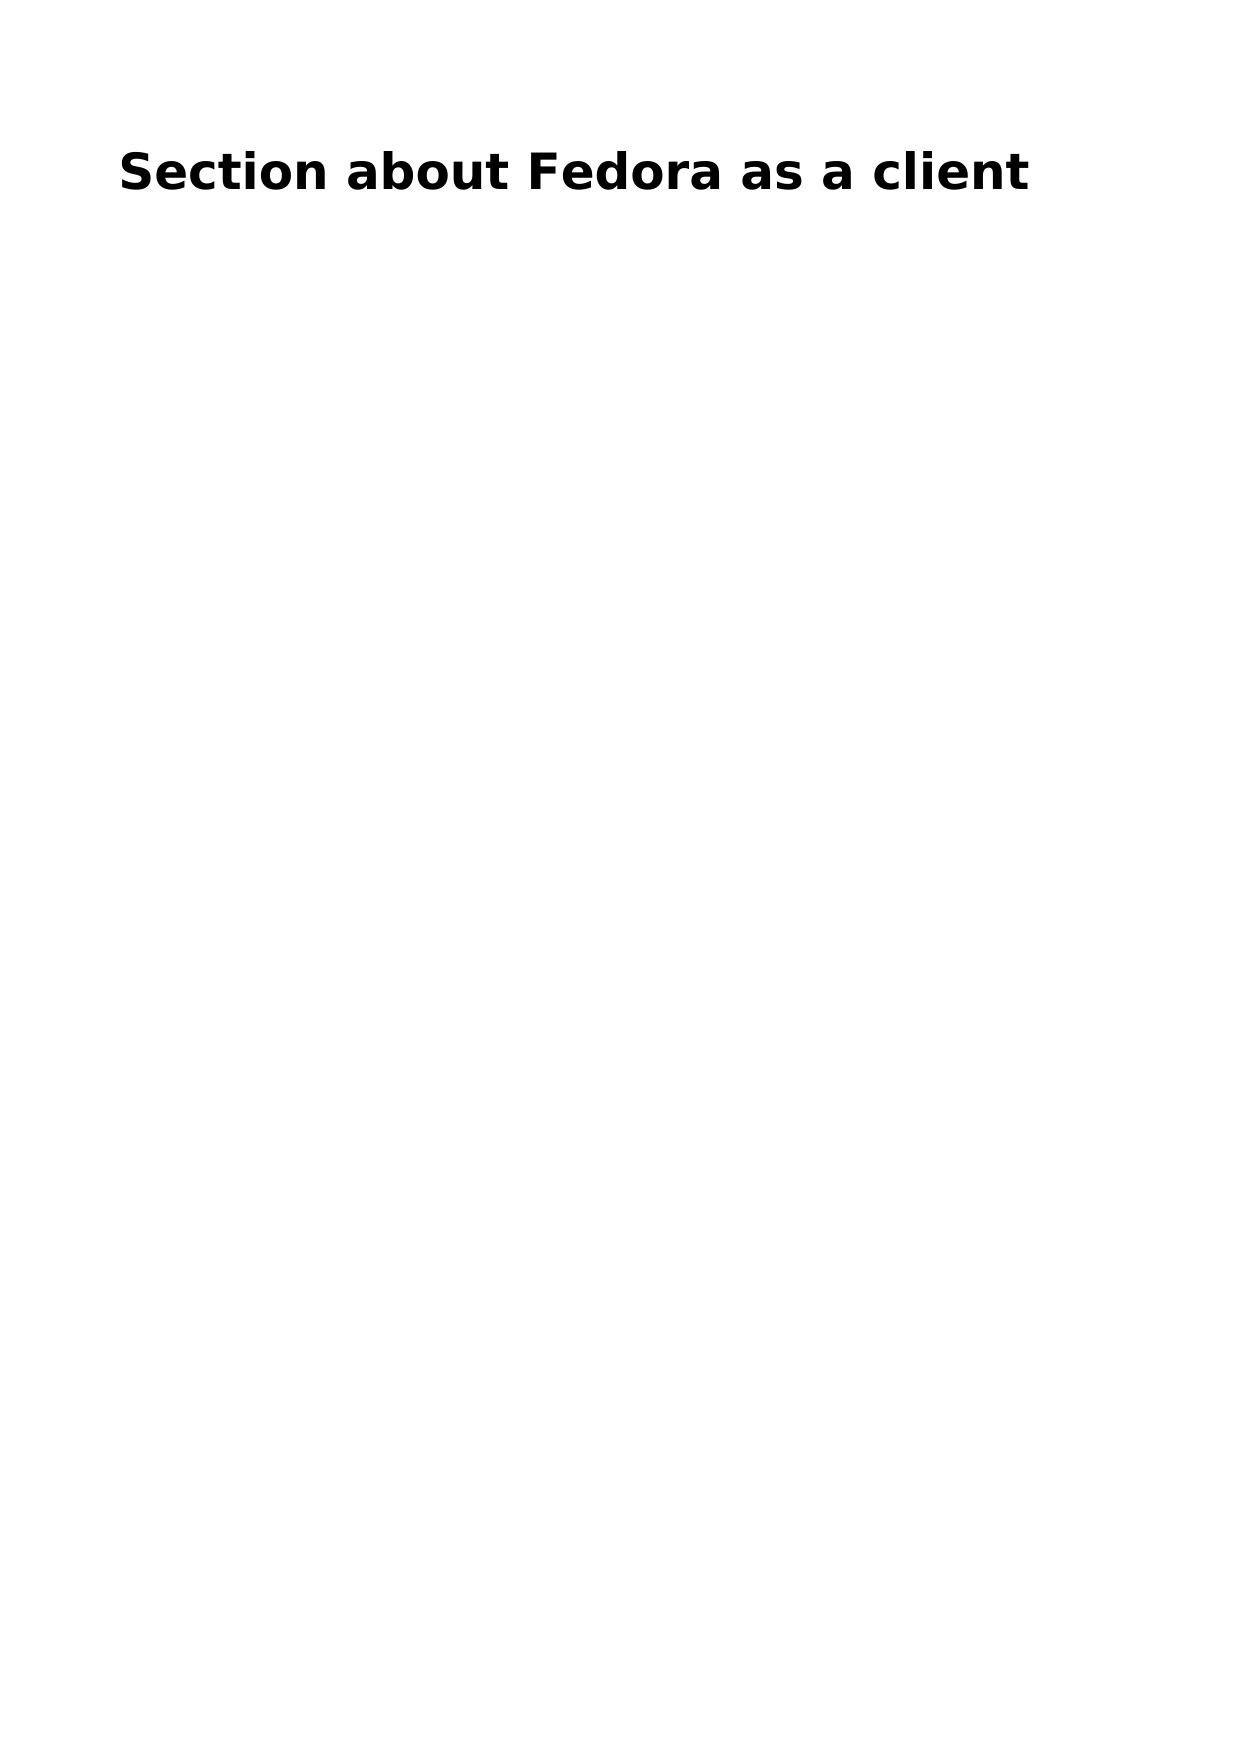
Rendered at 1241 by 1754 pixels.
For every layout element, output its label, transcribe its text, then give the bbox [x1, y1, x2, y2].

subtitle Section about Fedora as a client [118, 143, 1122, 201]
